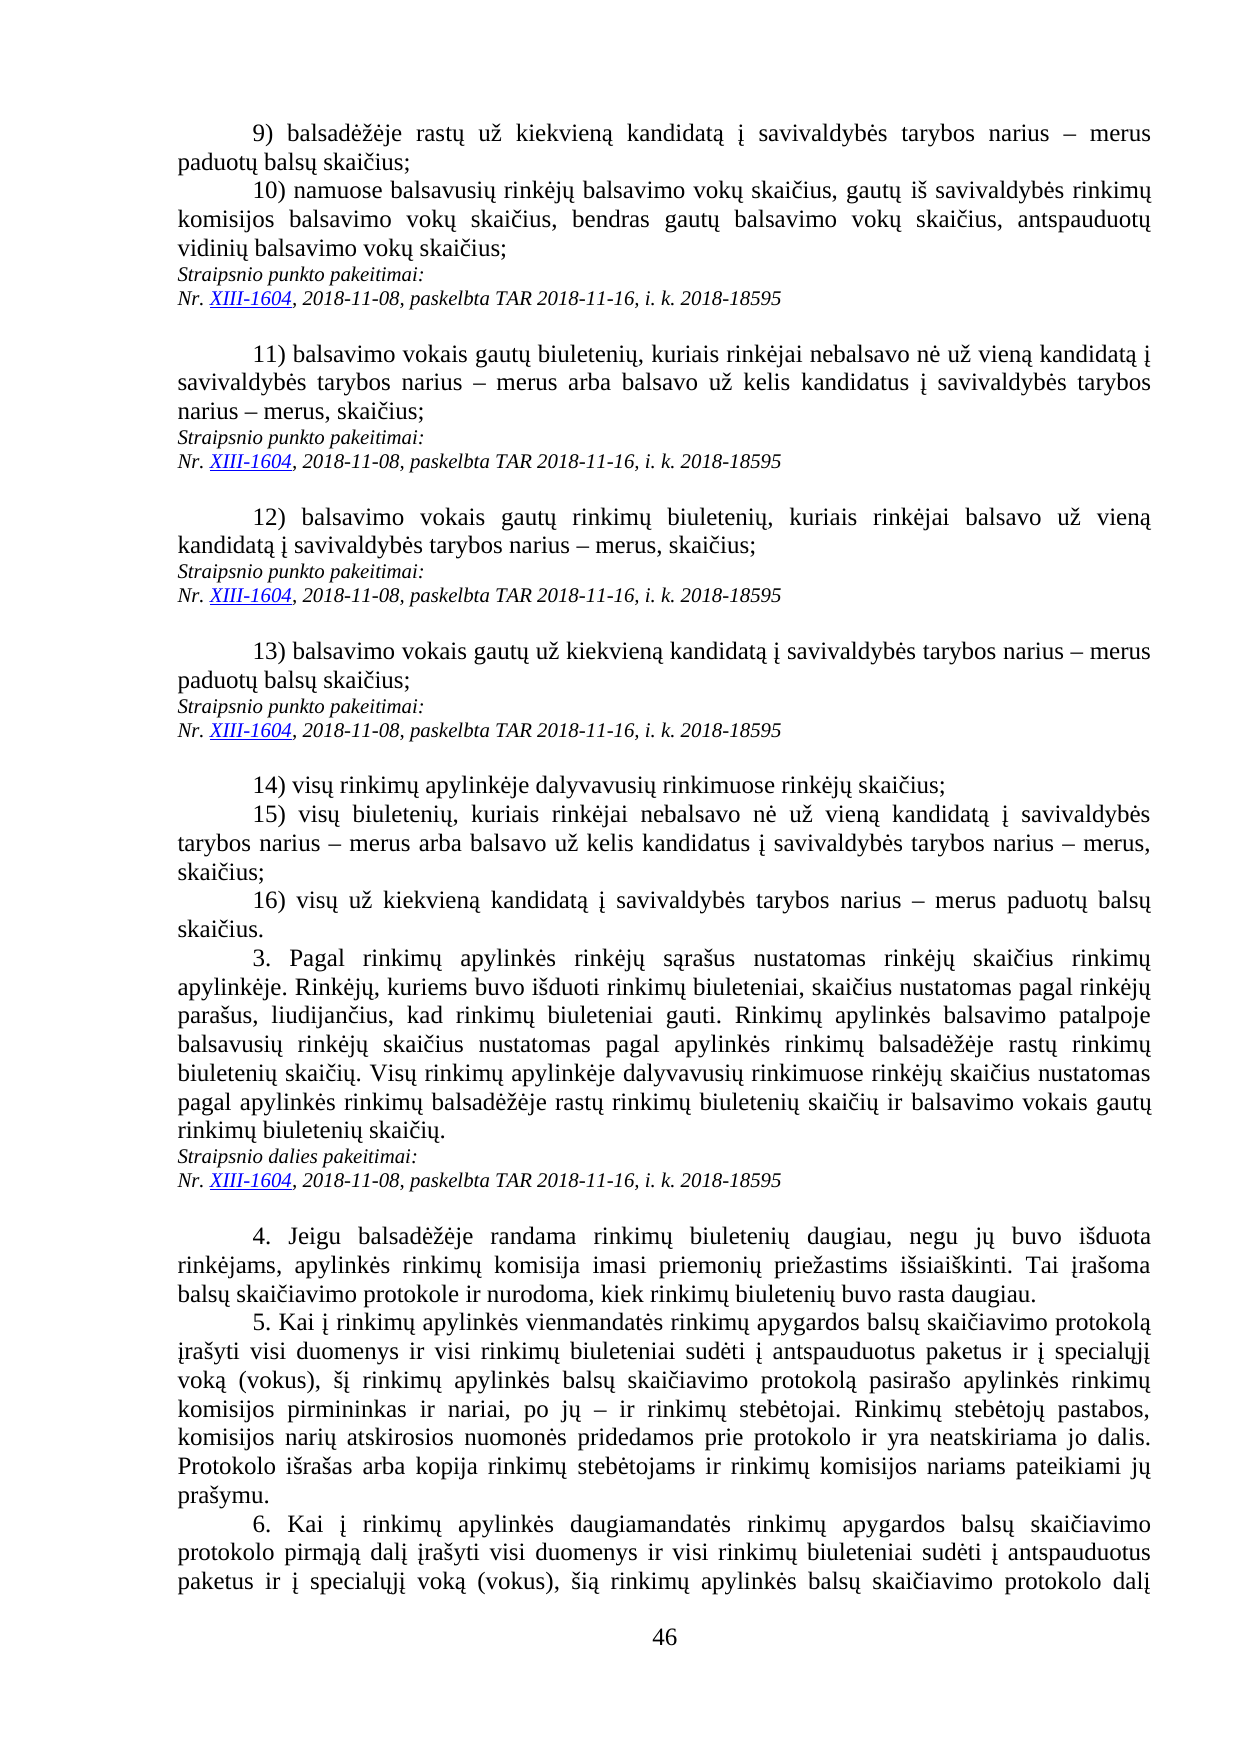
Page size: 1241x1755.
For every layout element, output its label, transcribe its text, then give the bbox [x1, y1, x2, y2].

text Straipsnio punkto pakeitimai: [177, 425, 1152, 449]
text 9) balsadėžėje rastų už kiekvieną kandidatą į savivaldybės tarybos narius – merus paduotų balsų skaičius; [177, 118, 1152, 176]
text 13) balsavimo vokais gautų už kiekvieną kandidatą į savivaldybės tarybos narius – merus paduotų balsų skaičius; [177, 636, 1152, 694]
text 3. Pagal rinkimų apylinkės rinkėjų sąrašus nustatomas rinkėjų skaičius rinkimų apylinkėje. Rinkėjų, kuriems buvo išduoti rinkimų biuleteniai, skaičius nustatomas pagal rinkėjų parašus, liudijančius, kad rinkimų biuleteniai gauti. Rinkimų apylinkės balsavimo patalpoje balsavusių rinkėjų skaičius nustatomas pagal apylinkės rinkimų balsadėžėje rastų rinkimų biuletenių skaičių. Visų rinkimų apylinkėje dalyvavusių rinkimuose rinkėjų skaičius nustatomas pagal apylinkės rinkimų balsadėžėje rastų rinkimų biuletenių skaičių ir balsavimo vokais gautų rinkimų biuletenių skaičių. [177, 943, 1152, 1144]
text Straipsnio punkto pakeitimai: [177, 694, 1152, 718]
text 10) namuose balsavusių rinkėjų balsavimo vokų skaičius, gautų iš savivaldybės rinkimų komisijos balsavimo vokų skaičius, bendras gautų balsavimo vokų skaičius, antspauduotų vidinių balsavimo vokų skaičius; [177, 176, 1152, 262]
text 15) visų biuletenių, kuriais rinkėjai nebalsavo nė už vieną kandidatą į savivaldybės tarybos narius – merus arba balsavo už kelis kandidatus į savivaldybės tarybos narius – merus, skaičius; [177, 799, 1152, 886]
text 12) balsavimo vokais gautų rinkimų biuletenių, kuriais rinkėjai balsavo už vieną kandidatą į savivaldybės tarybos narius – merus, skaičius; [177, 502, 1152, 559]
text 11) balsavimo vokais gautų biuletenių, kuriais rinkėjai nebalsavo nė už vieną kandidatą į savivaldybės tarybos narius – merus arba balsavo už kelis kandidatus į savivaldybės tarybos narius – merus, skaičius; [177, 339, 1152, 425]
text Nr. XIII-1604, 2018-11-08, paskelbta TAR 2018-11-16, i. k. 2018-18595 [177, 583, 1152, 607]
text Straipsnio punkto pakeitimai: [177, 559, 1152, 583]
text 4. Jeigu balsadėžėje randama rinkimų biuletenių daugiau, negu jų buvo išduota rinkėjams, apylinkės rinkimų komisija imasi priemonių priežastims išsiaiškinti. Tai įrašoma balsų skaičiavimo protokole ir nurodoma, kiek rinkimų biuletenių buvo rasta daugiau. [177, 1221, 1152, 1307]
text Nr. XIII-1604, 2018-11-08, paskelbta TAR 2018-11-16, i. k. 2018-18595 [177, 286, 1152, 310]
text 5. Kai į rinkimų apylinkės vienmandatės rinkimų apygardos balsų skaičiavimo protokolą įrašyti visi duomenys ir visi rinkimų biuleteniai sudėti į antspauduotus paketus ir į specialųjį voką (vokus), šį rinkimų apylinkės balsų skaičiavimo protokolą pasirašo apylinkės rinkimų komisijos pirmininkas ir nariai, po jų – ir rinkimų stebėtojai. Rinkimų stebėtojų pastabos, komisijos narių atskirosios nuomonės pridedamos prie protokolo ir yra neatskiriama jo dalis. Protokolo išrašas arba kopija rinkimų stebėtojams ir rinkimų komisijos nariams pateikiami jų prašymu. [177, 1307, 1152, 1509]
text Nr. XIII-1604, 2018-11-08, paskelbta TAR 2018-11-16, i. k. 2018-18595 [177, 718, 1152, 742]
text 14) visų rinkimų apylinkėje dalyvavusių rinkimuose rinkėjų skaičius; [177, 771, 1152, 799]
text Nr. XIII-1604, 2018-11-08, paskelbta TAR 2018-11-16, i. k. 2018-18595 [177, 449, 1152, 473]
text 6. Kai į rinkimų apylinkės daugiamandatės rinkimų apygardos balsų skaičiavimo protokolo pirmąją dalį įrašyti visi duomenys ir visi rinkimų biuleteniai sudėti į antspauduotus paketus ir į specialųjį voką (vokus), šią rinkimų apylinkės balsų skaičiavimo protokolo dalį [177, 1509, 1152, 1595]
text Straipsnio dalies pakeitimai: [177, 1144, 1152, 1168]
text Nr. XIII-1604, 2018-11-08, paskelbta TAR 2018-11-16, i. k. 2018-18595 [177, 1168, 1152, 1192]
text 16) visų už kiekvieną kandidatą į savivaldybės tarybos narius – merus paduotų balsų skaičius. [177, 886, 1152, 943]
text Straipsnio punkto pakeitimai: [177, 262, 1152, 286]
